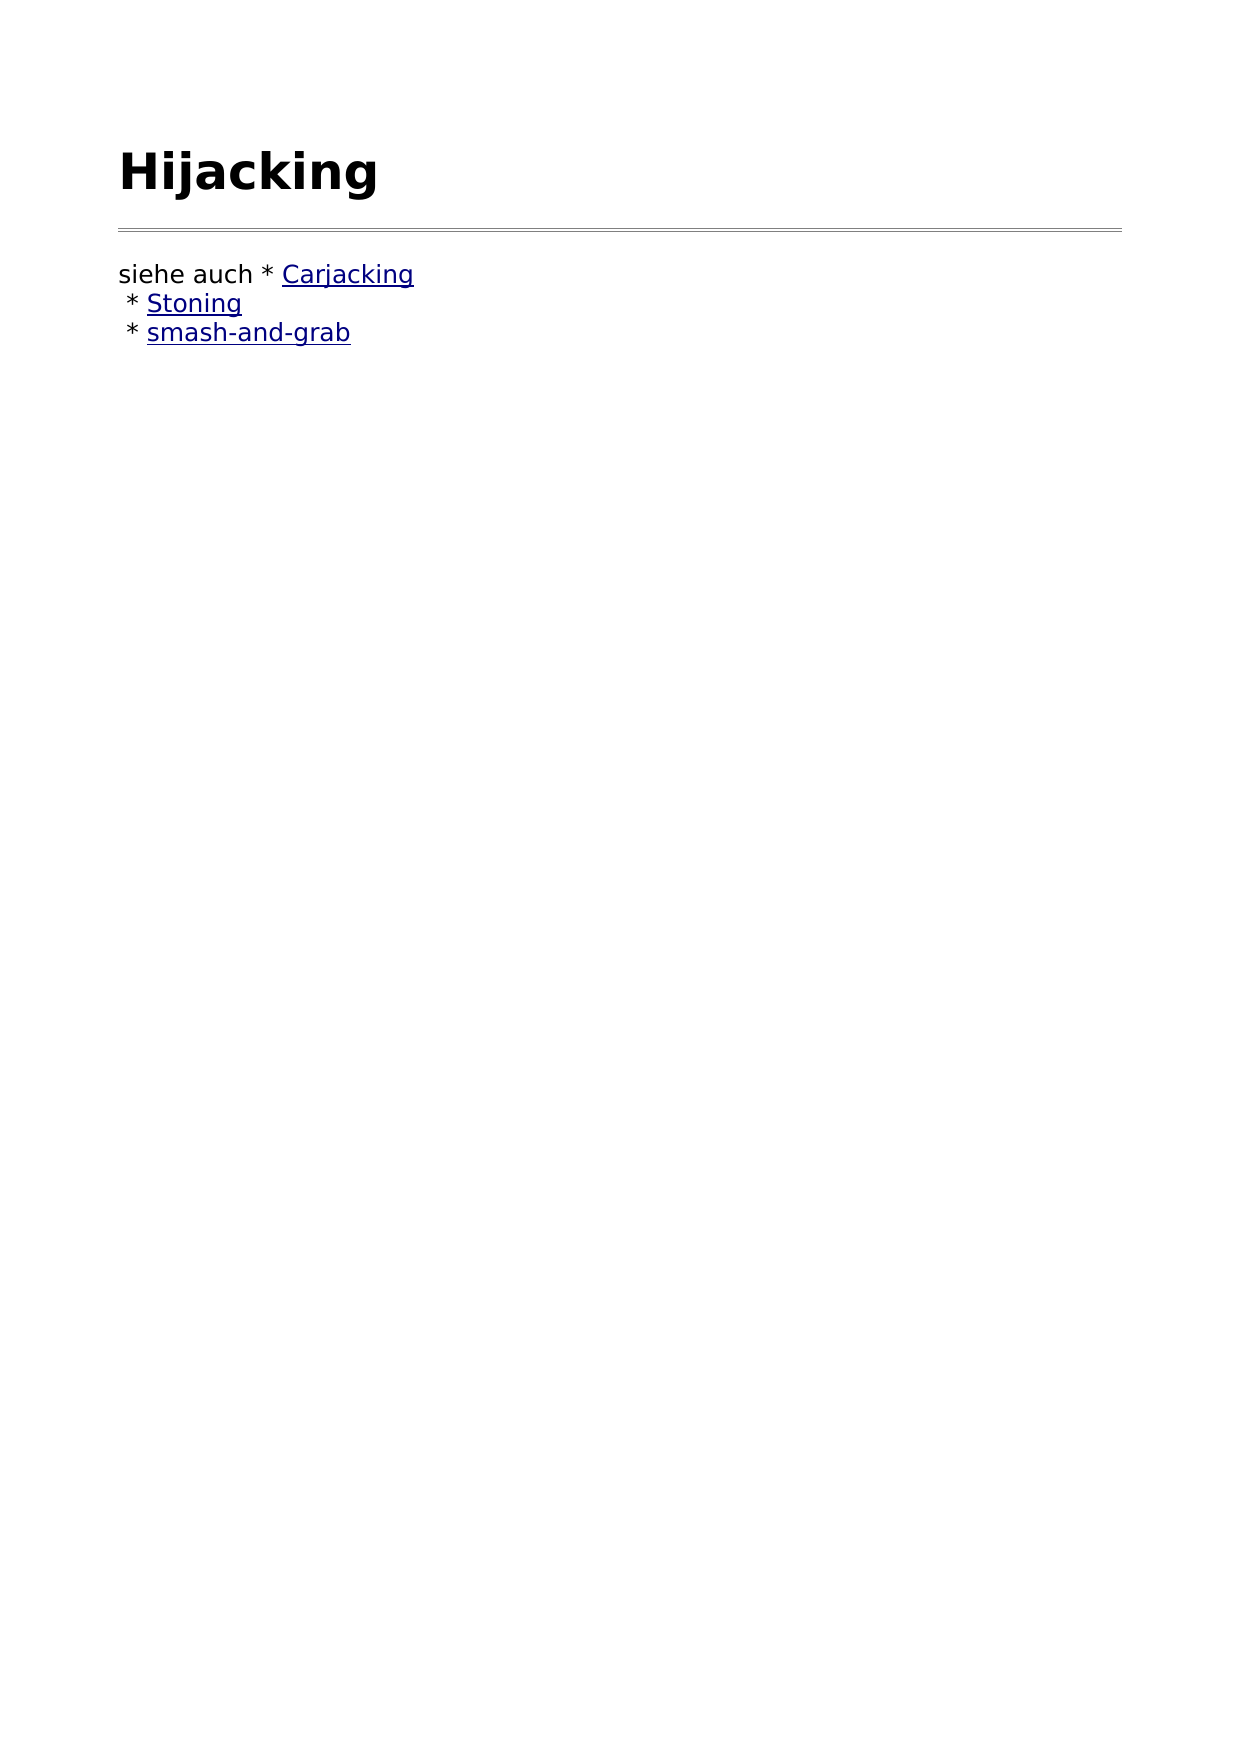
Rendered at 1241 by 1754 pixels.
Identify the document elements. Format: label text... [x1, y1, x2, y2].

subtitle Hijacking [118, 143, 1122, 201]
text siehe auch * Carjacking * Stoning * smash-and-grab [118, 260, 1122, 348]
